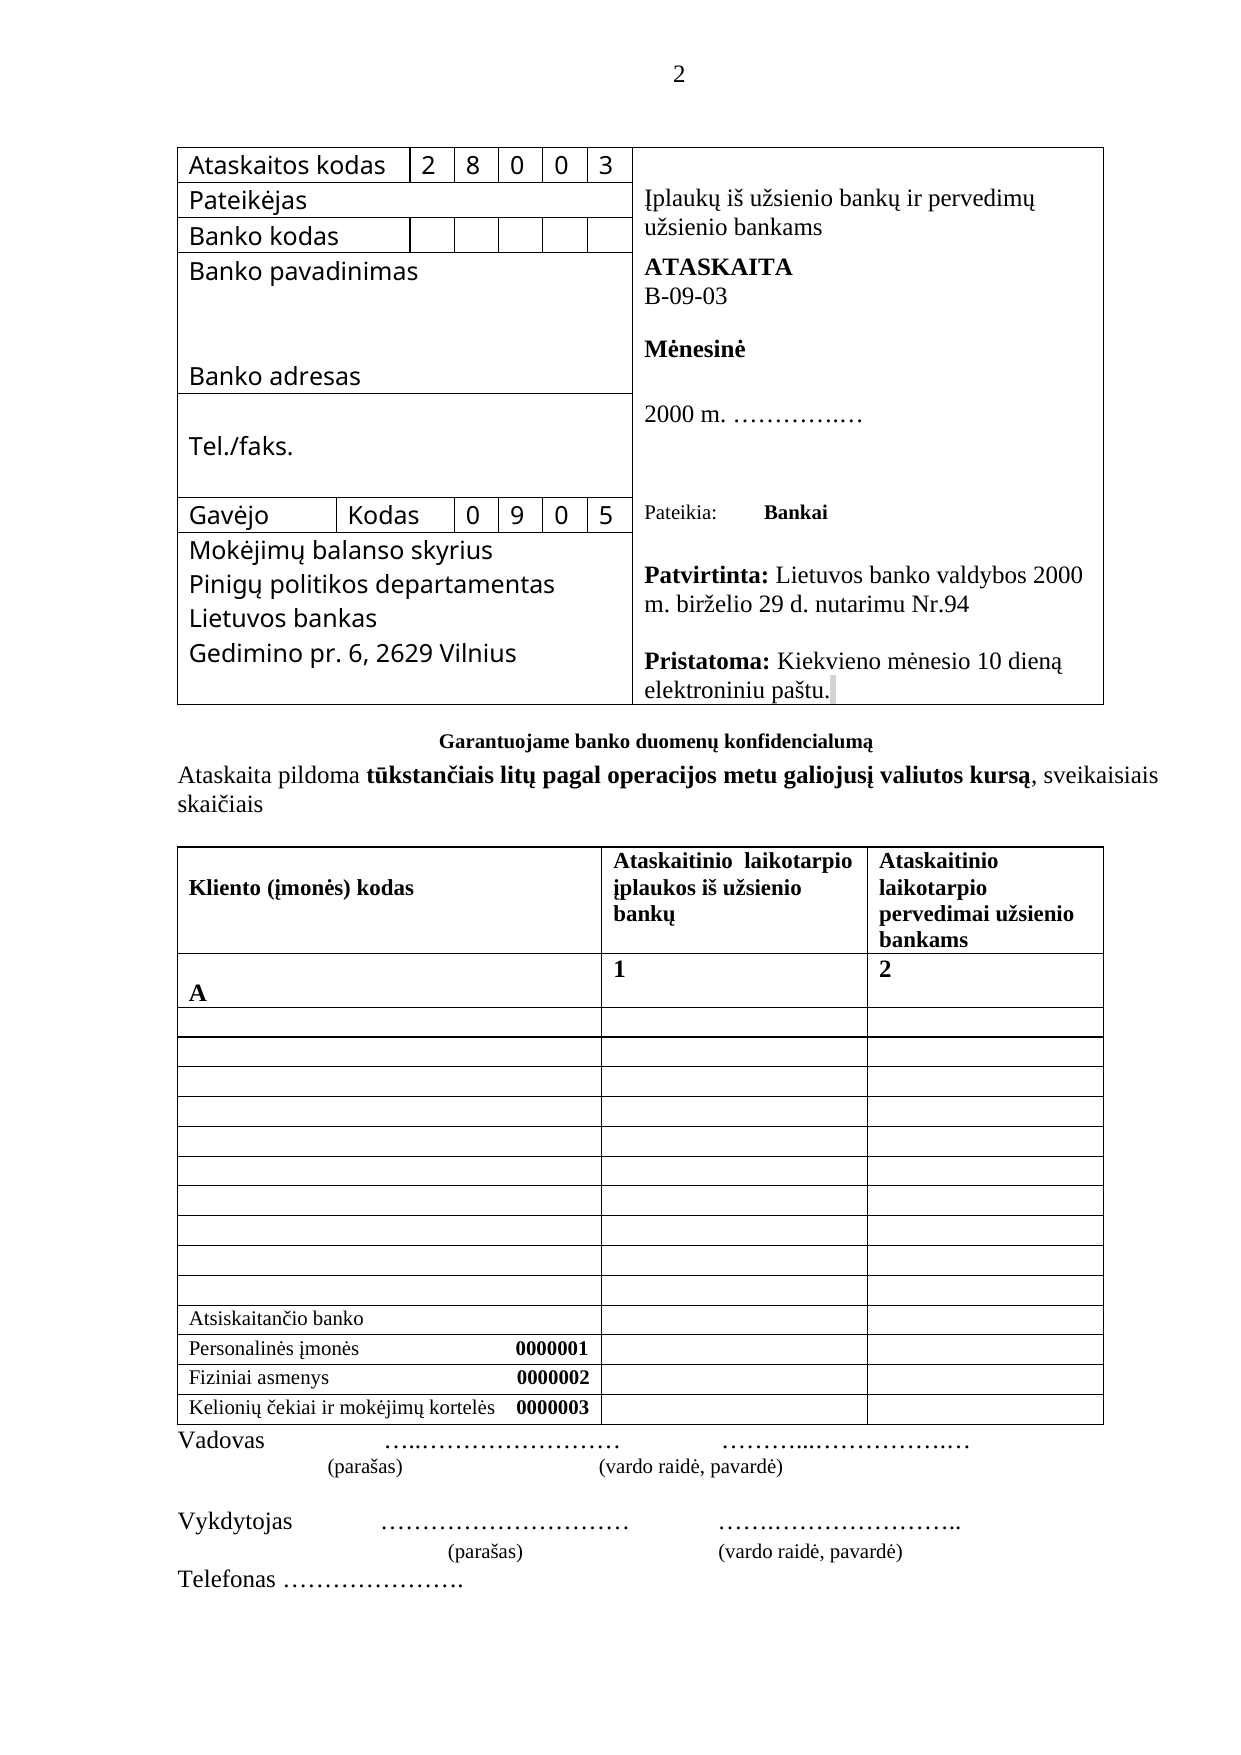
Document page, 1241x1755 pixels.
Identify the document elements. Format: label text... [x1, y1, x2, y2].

table_cell [602, 1127, 867, 1156]
table_cell [178, 323, 632, 357]
table_cell [178, 1157, 601, 1185]
table_cell Banko kodas [178, 218, 409, 252]
text Garantuojame banko duomenų konfidencialumą [177, 729, 1181, 753]
table_cell Banko adresas [178, 358, 632, 393]
table_header Ataskaitos kodas [178, 148, 409, 182]
table_cell [868, 1395, 1103, 1424]
table_cell [602, 1395, 867, 1424]
table_cell Kelionių čekiai ir mokėjimų kortelės 0000003 [178, 1395, 601, 1424]
text (parašas) (vardo raidė, pavardė) [177, 1453, 1181, 1478]
table_cell 1 [602, 954, 867, 1007]
text Telefonas …………………. [177, 1564, 1181, 1593]
table_cell A [178, 954, 601, 1007]
table_cell [868, 1038, 1103, 1066]
table_cell Mokėjimų balanso skyrius Pinigų politikos departamentas Lietuvos bankas Gedimino pr. 6, 2629 Vilnius [178, 533, 632, 704]
table_cell Gavėjo [178, 498, 336, 532]
table_cell [602, 1097, 867, 1126]
table_cell [178, 287, 632, 322]
table_cell [868, 1157, 1103, 1185]
table_cell Įplaukų iš užsienio bankų ir pervedimų užsienio bankams ATASKAITA B-09-03 Mėnesinė 2000 m. ………….… Pateikia: Bankai Patvirtinta: Lietuvos banko valdybos 2000 m. birželio 29 d. nutarimu Nr.94 Pristatoma: Kiekvieno mėnesio 10 dieną elektroniniu paštu. [633, 182, 1103, 704]
table_cell [602, 1335, 867, 1364]
table_cell [602, 1306, 867, 1334]
table_cell [868, 1246, 1103, 1275]
table_cell [868, 1186, 1103, 1215]
table_cell Fiziniai asmenys 0000002 [178, 1365, 601, 1394]
table_cell [178, 1038, 601, 1066]
table_cell [868, 1127, 1103, 1156]
table_cell [499, 218, 542, 252]
table_cell [588, 218, 632, 252]
table_cell [602, 1186, 867, 1215]
table_cell Personalinės įmonės 0000001 [178, 1335, 601, 1364]
table_cell [602, 1008, 867, 1036]
table_cell [178, 1127, 601, 1156]
table_cell [543, 218, 587, 252]
table_cell [602, 1038, 867, 1066]
table_cell Banko pavadinimas [178, 253, 632, 287]
table_cell [178, 1186, 601, 1215]
table_cell [602, 1246, 867, 1275]
table_cell 0 [543, 498, 587, 532]
table_header 2 [411, 148, 454, 182]
table_cell [602, 1216, 867, 1245]
table_header Kliento (įmonės) kodas [178, 848, 601, 953]
table_cell [178, 1008, 601, 1036]
table_cell 5 [588, 498, 632, 532]
table_cell [868, 1276, 1103, 1304]
table_cell [602, 1067, 867, 1096]
table_cell [178, 1276, 601, 1304]
table_cell [868, 1067, 1103, 1096]
table_cell [868, 1306, 1103, 1334]
table_header 0 [499, 148, 542, 182]
table_cell [868, 1008, 1103, 1036]
table_header 0 [543, 148, 587, 182]
table_cell [178, 1216, 601, 1245]
table_cell [868, 1335, 1103, 1364]
table_cell [602, 1276, 867, 1304]
table_header [633, 148, 1103, 182]
table_cell Kodas [337, 498, 454, 532]
table_header 3 [588, 148, 632, 182]
table_header 8 [455, 148, 498, 182]
table_cell [178, 1246, 601, 1275]
table_cell [868, 1216, 1103, 1245]
table_cell [178, 1067, 601, 1096]
text Ataskaita pildoma tūkstančiais litų pagal operacijos metu galiojusį valiutos kursą, sveikaisiais skaičiais [177, 760, 1181, 818]
table_cell [868, 1365, 1103, 1394]
text Vykdytojas ………………………… …….………………….. (parašas) (vardo raidė, pavardė) [177, 1506, 1181, 1564]
table_cell 2 [868, 954, 1103, 1007]
text Vadovas …..…………………… ………...…………….… [177, 1425, 1181, 1453]
table_header Ataskaitinio laikotarpio įplaukos iš užsienio bankų [602, 848, 867, 953]
table_cell [178, 1097, 601, 1126]
table_cell Atsiskaitančio banko [178, 1306, 601, 1334]
table_cell [178, 394, 632, 428]
table_header Ataskaitinio laikotarpio pervedimai užsienio bankams [868, 848, 1103, 953]
table_cell [602, 1157, 867, 1185]
table_cell [455, 218, 498, 252]
table_cell 0 [455, 498, 498, 532]
table_cell 9 [499, 498, 542, 532]
table_cell Tel./faks. [178, 428, 632, 497]
table_cell [868, 1097, 1103, 1126]
table_cell Pateikėjas [178, 183, 632, 217]
table_cell [602, 1365, 867, 1394]
table_cell [411, 218, 454, 252]
